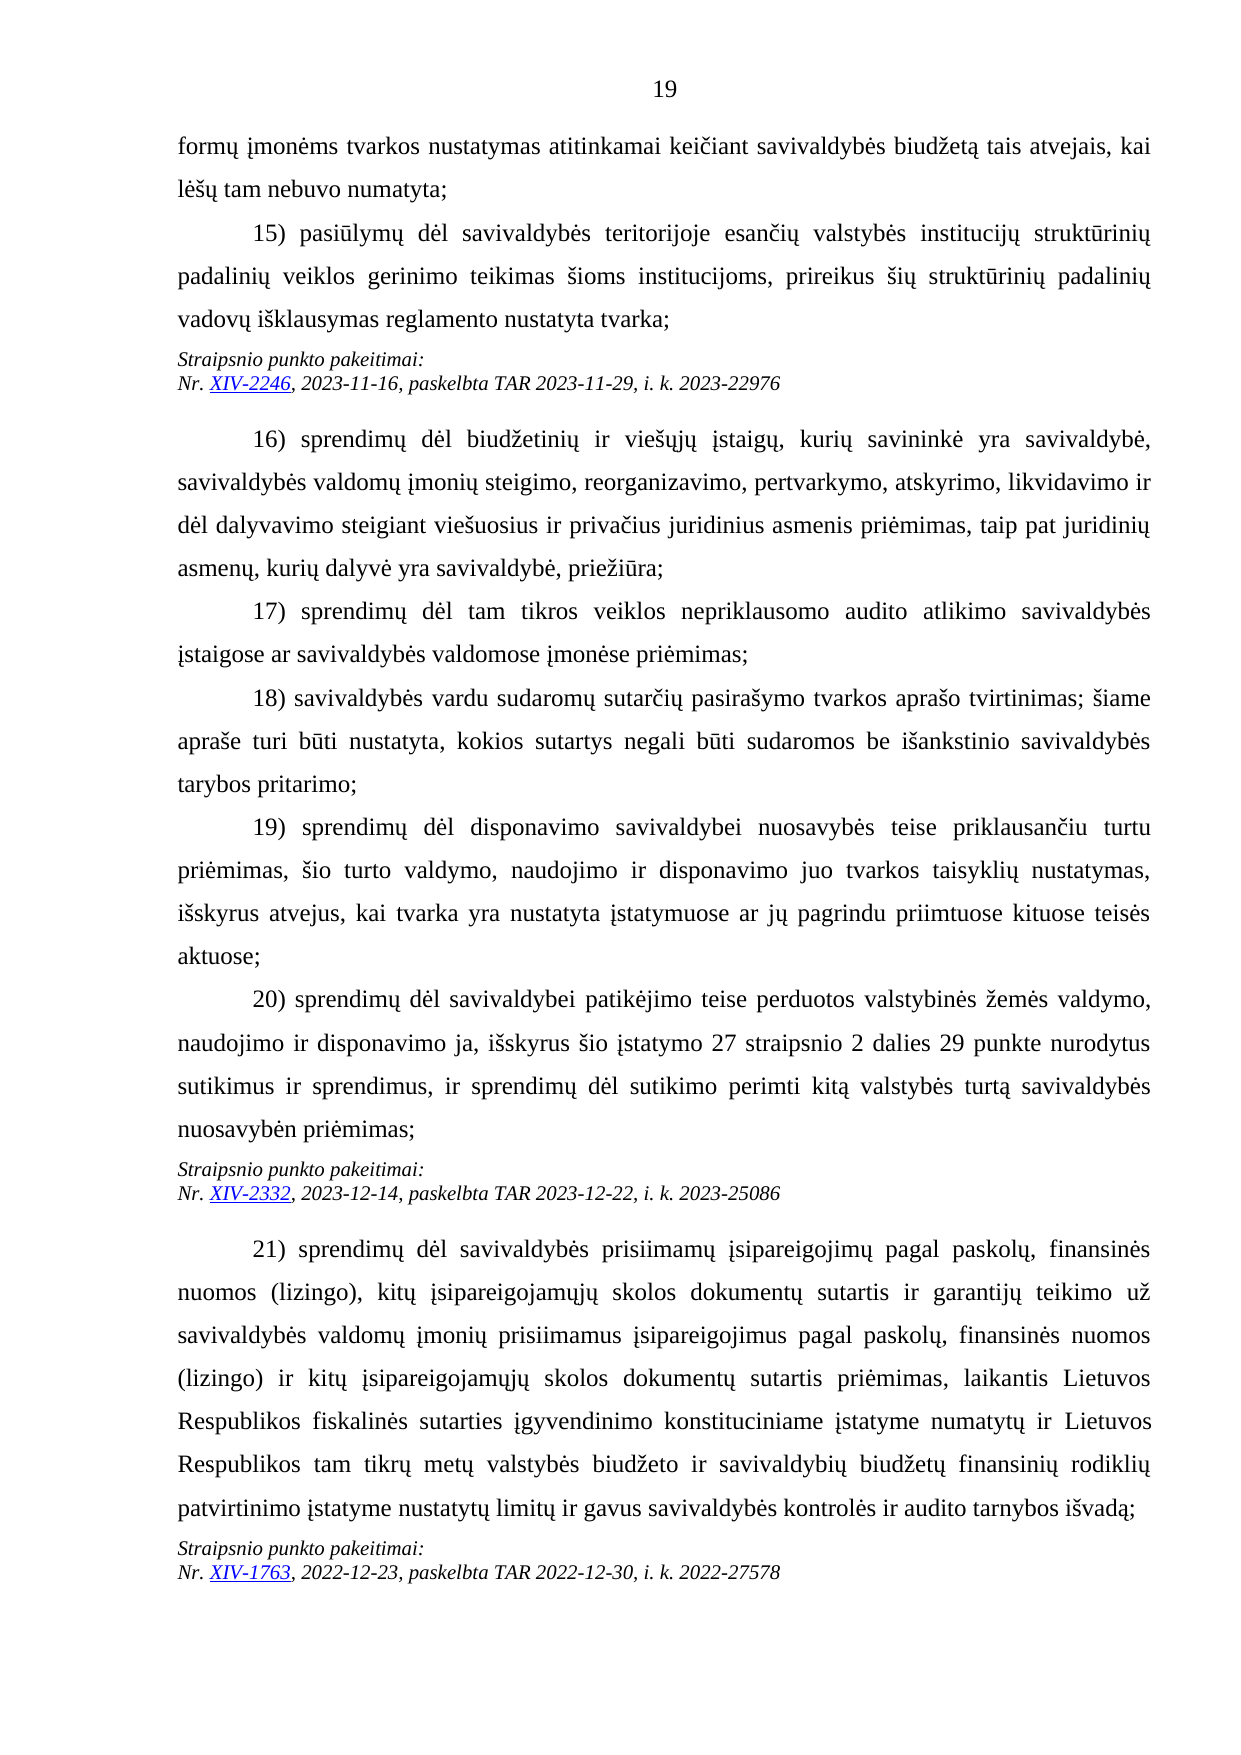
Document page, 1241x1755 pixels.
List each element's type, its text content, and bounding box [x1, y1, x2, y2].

text formų įmonėms tvarkos nustatymas atitinkamai keičiant savivaldybės biudžetą tais atvejais, kai lėšų tam nebuvo numatyta; [177, 131, 1152, 203]
text Straipsnio punkto pakeitimai: [177, 347, 1152, 371]
text Straipsnio punkto pakeitimai: [177, 1536, 1152, 1560]
text Nr. XIV-2246, 2023-11-16, paskelbta TAR 2023-11-29, i. k. 2023-22976 [177, 371, 1152, 395]
text 18) savivaldybės vardu sudaromų sutarčių pasirašymo tvarkos aprašo tvirtinimas; šiame apraše turi būti nustatyta, kokios sutartys negali būti sudaromos be išankstinio savivaldybės tarybos pritarimo; [177, 683, 1152, 798]
text 21) sprendimų dėl savivaldybės prisiimamų įsipareigojimų pagal paskolų, finansinės nuomos (lizingo), kitų įsipareigojamųjų skolos dokumentų sutartis ir garantijų teikimo už savivaldybės valdomų įmonių prisiimamus įsipareigojimus pagal paskolų, finansinės nuomos (lizingo) ir kitų įsipareigojamųjų skolos dokumentų sutartis priėmimas, laikantis Lietuvos Respublikos fiskalinės sutarties įgyvendinimo konstituciniame įstatyme numatytų ir Lietuvos Respublikos tam tikrų metų valstybės biudžeto ir savivaldybių biudžetų finansinių rodiklių patvirtinimo įstatyme nustatytų limitų ir gavus savivaldybės kontrolės ir audito tarnybos išvadą; [177, 1234, 1152, 1521]
text 19) sprendimų dėl disponavimo savivaldybei nuosavybės teise priklausančiu turtu priėmimas, šio turto valdymo, naudojimo ir disponavimo juo tvarkos taisyklių nustatymas, išskyrus atvejus, kai tvarka yra nustatyta įstatymuose ar jų pagrindu priimtuose kituose teisės aktuose; [177, 812, 1152, 970]
text Nr. XIV-1763, 2022-12-23, paskelbta TAR 2022-12-30, i. k. 2022-27578 [177, 1560, 1152, 1584]
text Nr. XIV-2332, 2023-12-14, paskelbta TAR 2023-12-22, i. k. 2023-25086 [177, 1181, 1152, 1205]
text 17) sprendimų dėl tam tikros veiklos nepriklausomo audito atlikimo savivaldybės įstaigose ar savivaldybės valdomose įmonėse priėmimas; [177, 596, 1152, 668]
text Straipsnio punkto pakeitimai: [177, 1157, 1152, 1181]
text 15) pasiūlymų dėl savivaldybės teritorijoje esančių valstybės institucijų struktūrinių padalinių veiklos gerinimo teikimas šioms institucijoms, prireikus šių struktūrinių padalinių vadovų išklausymas reglamento nustatyta tvarka; [177, 218, 1152, 333]
text 20) sprendimų dėl savivaldybei patikėjimo teise perduotos valstybinės žemės valdymo, naudojimo ir disponavimo ja, išskyrus šio įstatymo 27 straipsnio 2 dalies 29 punkte nurodytus sutikimus ir sprendimus, ir sprendimų dėl sutikimo perimti kitą valstybės turtą savivaldybės nuosavybėn priėmimas; [177, 984, 1152, 1143]
text 16) sprendimų dėl biudžetinių ir viešųjų įstaigų, kurių savininkė yra savivaldybė, savivaldybės valdomų įmonių steigimo, reorganizavimo, pertvarkymo, atskyrimo, likvidavimo ir dėl dalyvavimo steigiant viešuosius ir privačius juridinius asmenis priėmimas, taip pat juridinių asmenų, kurių dalyvė yra savivaldybė, priežiūra; [177, 424, 1152, 582]
